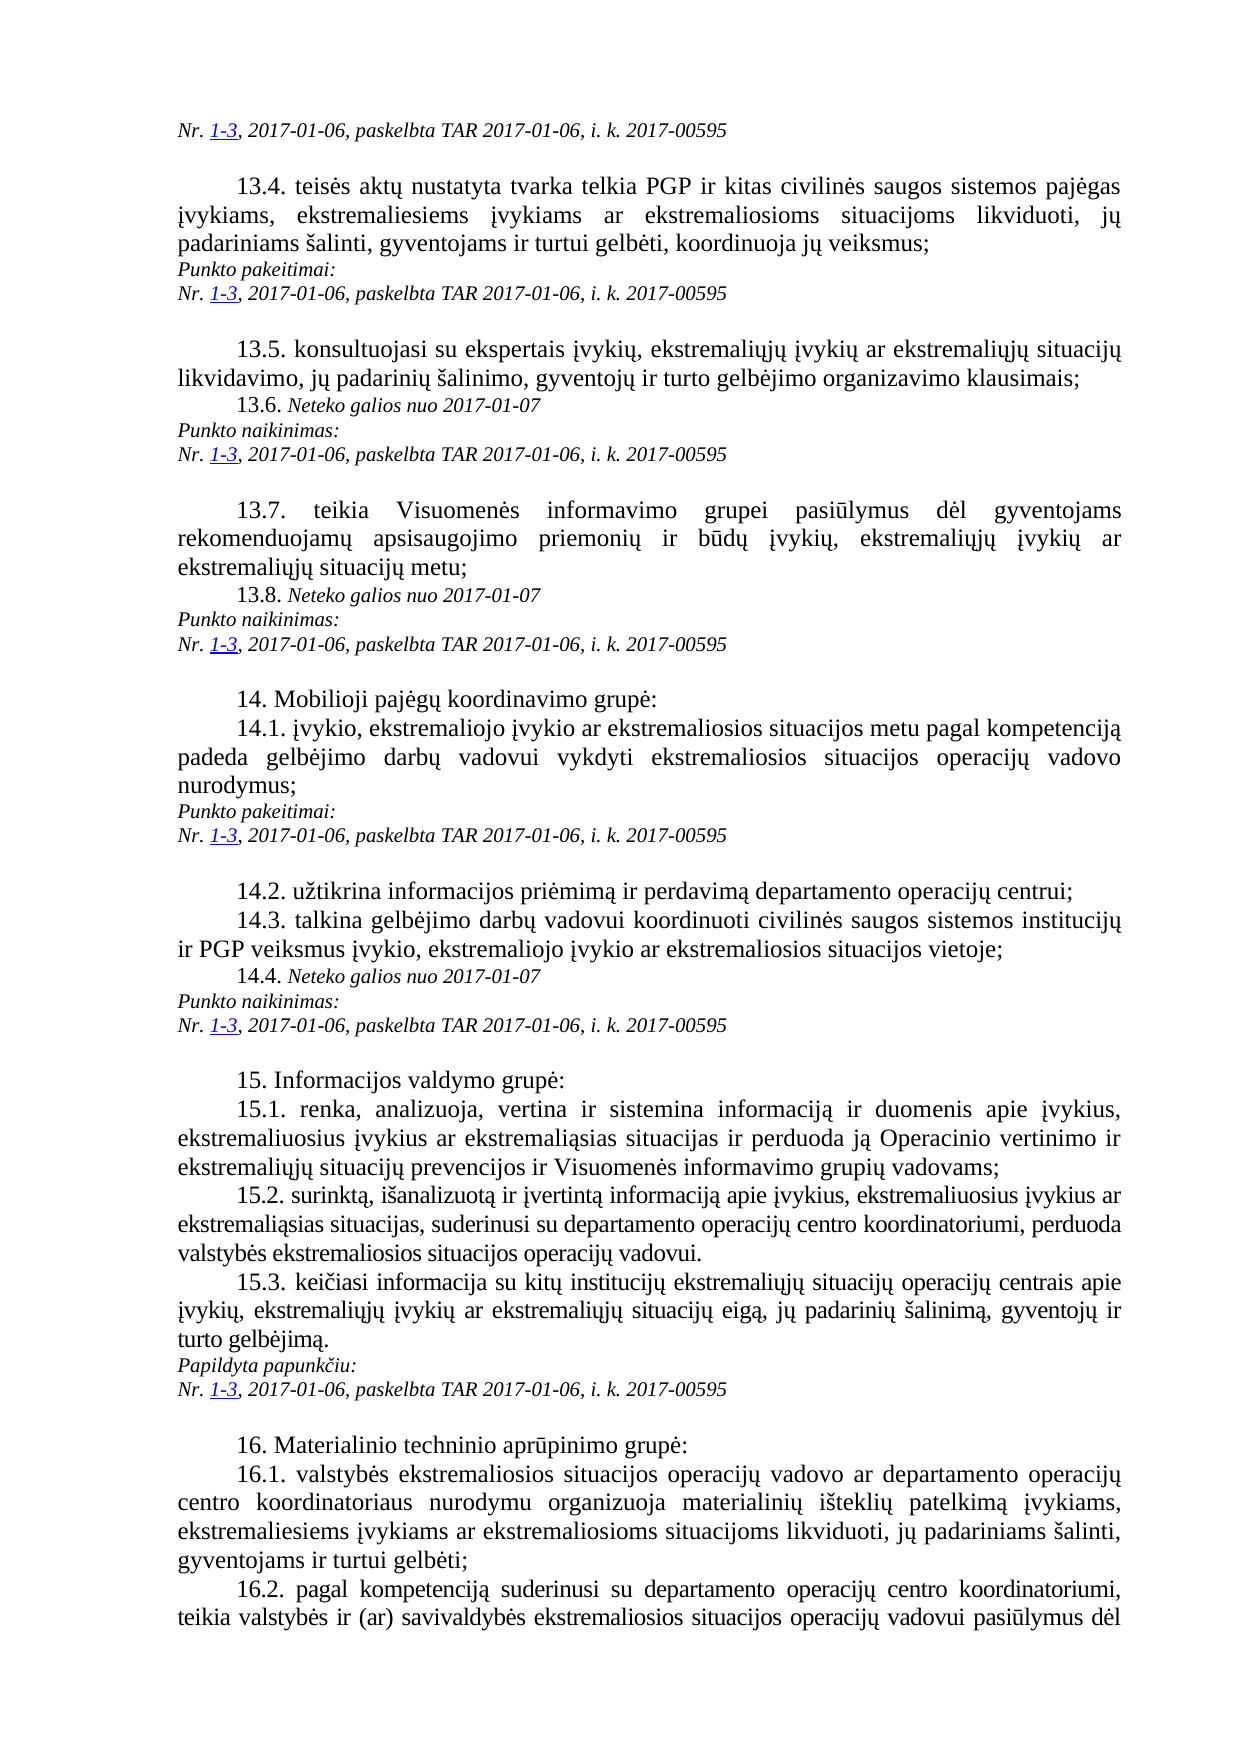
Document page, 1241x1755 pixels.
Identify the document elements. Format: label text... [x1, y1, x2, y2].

text Punkto naikinimas: [177, 418, 1122, 442]
text 15.3. keičiasi informacija su kitų institucijų ekstremaliųjų situacijų operacijų centrais apie įvykių, ekstremaliųjų įvykių ar ekstremaliųjų situacijų eigą, jų padarinių šalinimą, gyventojų ir turto gelbėjimą. [177, 1267, 1122, 1353]
text Punkto naikinimas: [177, 607, 1122, 631]
text Nr. 1-3, 2017-01-06, paskelbta TAR 2017-01-06, i. k. 2017-00595 [177, 118, 1122, 142]
text Nr. 1-3, 2017-01-06, paskelbta TAR 2017-01-06, i. k. 2017-00595 [177, 823, 1122, 847]
text 13.4. teisės aktų nustatyta tvarka telkia PGP ir kitas civilinės saugos sistemos pajėgas įvykiams, ekstremaliesiems įvykiams ar ekstremaliosioms situacijoms likviduoti, jų padariniams šalinti, gyventojams ir turtui gelbėti, koordinuoja jų veiksmus; [177, 171, 1122, 257]
text 14. Mobilioji pajėgų koordinavimo grupė: [177, 684, 1122, 713]
text Punkto naikinimas: [177, 989, 1122, 1013]
text Nr. 1-3, 2017-01-06, paskelbta TAR 2017-01-06, i. k. 2017-00595 [177, 442, 1122, 466]
text 15. Informacijos valdymo grupė: [177, 1066, 1122, 1094]
text 16.2. pagal kompetenciją suderinusi su departamento operacijų centro koordinatoriumi, teikia valstybės ir (ar) savivaldybės ekstremaliosios situacijos operacijų vadovui pasiūlymus dėl [177, 1574, 1122, 1631]
text 13.7. teikia Visuomenės informavimo grupei pasiūlymus dėl gyventojams rekomenduojamų apsisaugojimo priemonių ir būdų įvykių, ekstremaliųjų įvykių ar ekstremaliųjų situacijų metu; [177, 495, 1122, 581]
text 14.4. Neteko galios nuo 2017-01-07 [177, 962, 1122, 989]
text 15.1. renka, analizuoja, vertina ir sistemina informaciją ir duomenis apie įvykius, ekstremaliuosius įvykius ar ekstremaliąsias situacijas ir perduoda ją Operacinio vertinimo ir ekstremaliųjų situacijų prevencijos ir Visuomenės informavimo grupių vadovams; [177, 1094, 1122, 1181]
text Nr. 1-3, 2017-01-06, paskelbta TAR 2017-01-06, i. k. 2017-00595 [177, 281, 1122, 305]
text Punkto pakeitimai: [177, 799, 1122, 823]
text 14.1. įvykio, ekstremaliojo įvykio ar ekstremaliosios situacijos metu pagal kompetenciją padeda gelbėjimo darbų vadovui vykdyti ekstremaliosios situacijos operacijų vadovo nurodymus; [177, 713, 1122, 799]
text 14.3. talkina gelbėjimo darbų vadovui koordinuoti civilinės saugos sistemos institucijų ir PGP veiksmus įvykio, ekstremaliojo įvykio ar ekstremaliosios situacijos vietoje; [177, 905, 1122, 962]
text Nr. 1-3, 2017-01-06, paskelbta TAR 2017-01-06, i. k. 2017-00595 [177, 1013, 1122, 1037]
text 15.2. surinktą, išanalizuotą ir įvertintą informaciją apie įvykius, ekstremaliuosius įvykius ar ekstremaliąsias situacijas, suderinusi su departamento operacijų centro koordinatoriumi, perduoda valstybės ekstremaliosios situacijos operacijų vadovui. [177, 1181, 1122, 1267]
text 14.2. užtikrina informacijos priėmimą ir perdavimą departamento operacijų centrui; [177, 876, 1122, 905]
text 16. Materialinio techninio aprūpinimo grupė: [177, 1430, 1122, 1459]
text Nr. 1-3, 2017-01-06, paskelbta TAR 2017-01-06, i. k. 2017-00595 [177, 1377, 1122, 1401]
text 13.5. konsultuojasi su ekspertais įvykių, ekstremaliųjų įvykių ar ekstremaliųjų situacijų likvidavimo, jų padarinių šalinimo, gyventojų ir turto gelbėjimo organizavimo klausimais; [177, 334, 1122, 392]
text 16.1. valstybės ekstremaliosios situacijos operacijų vadovo ar departamento operacijų centro koordinatoriaus nurodymu organizuoja materialinių išteklių patelkimą įvykiams, ekstremaliesiems įvykiams ar ekstremaliosioms situacijoms likviduoti, jų padariniams šalinti, gyventojams ir turtui gelbėti; [177, 1459, 1122, 1574]
text 13.6. Neteko galios nuo 2017-01-07 [177, 392, 1122, 418]
text Nr. 1-3, 2017-01-06, paskelbta TAR 2017-01-06, i. k. 2017-00595 [177, 631, 1122, 656]
text 13.8. Neteko galios nuo 2017-01-07 [177, 581, 1122, 607]
text Punkto pakeitimai: [177, 257, 1122, 281]
text Papildyta papunkčiu: [177, 1353, 1122, 1377]
